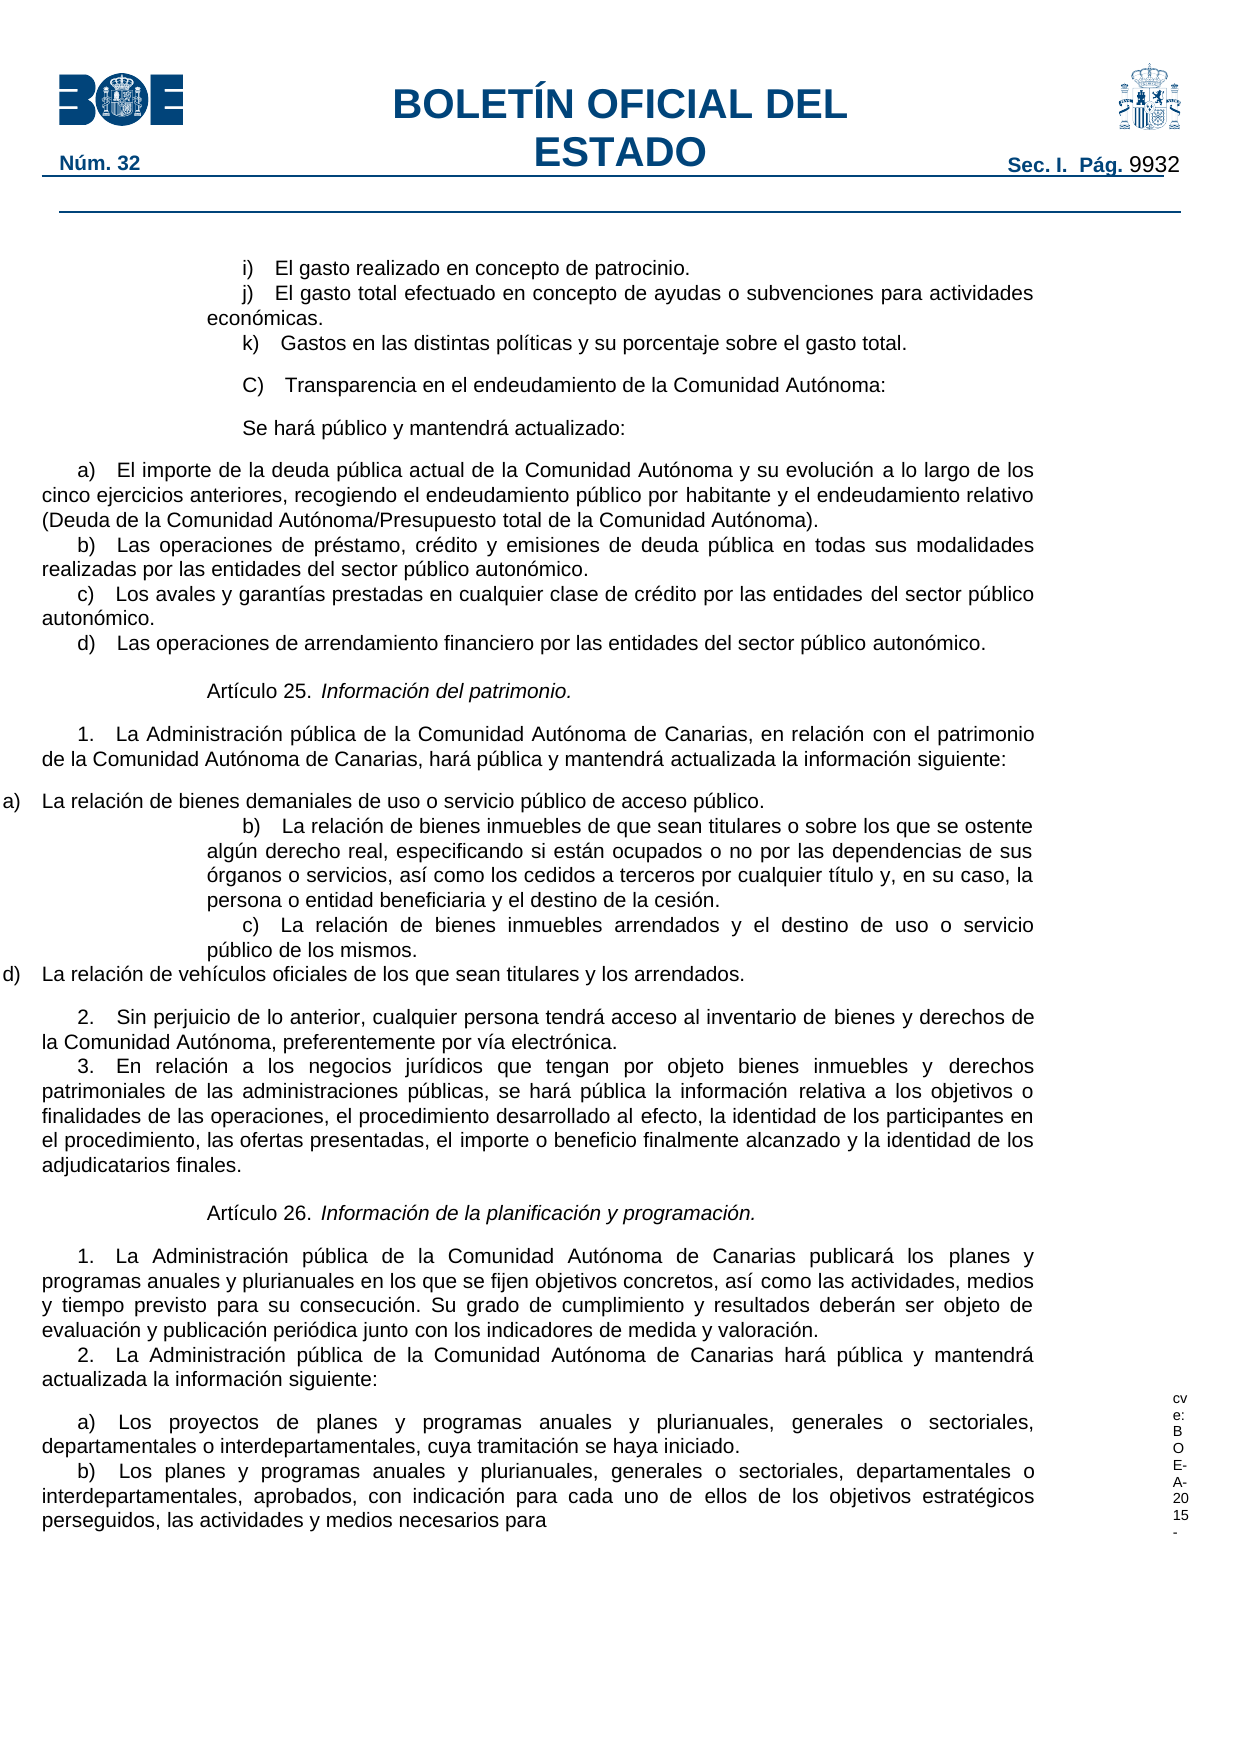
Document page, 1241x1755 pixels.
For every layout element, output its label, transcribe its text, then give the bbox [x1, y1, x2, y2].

list La Administración pública de la Comunidad Autónoma de Canarias, en relación con el patrimonio de la Comunidad Autónoma de Canarias, hará pública y mantendrá actualizada la información siguiente: [42, 722, 1034, 771]
list La Administración pública de la Comunidad Autónoma de Canarias hará pública y mantendrá actualizada la información siguiente: [42, 1343, 1034, 1391]
list El importe de la deuda pública actual de la Comunidad Autónoma y su evolución a lo largo de los cinco ejercicios anteriores, recogiendo el endeudamiento público por habitante y el endeudamiento relativo (Deuda de la Comunidad Autónoma/Presupuesto total de la Comunidad Autónoma). [42, 458, 1034, 531]
list cve: BOE-A-2015-1114 [1173, 1389, 1191, 1541]
list Transparencia en el endeudamiento de la Comunidad Autónoma: Se hará público y mantendrá actualizado: [242, 373, 887, 440]
list Sin perjuicio de lo anterior, cualquier persona tendrá acceso al inventario de bienes y derechos de la Comunidad Autónoma, preferentemente por vía electrónica. [42, 1005, 1034, 1053]
list La Administración pública de la Comunidad Autónoma de Canarias publicará los planes y programas anuales y plurianuales en los que se fijen objetivos concretos, así como las actividades, medios y tiempo previsto para su consecución. Su grado de cumplimiento y resultados deberán ser objeto de evaluación y publicación periódica junto con los indicadores de medida y valoración. [42, 1244, 1034, 1342]
list Las operaciones de arrendamiento financiero por las entidades del sector público autonómico. [42, 631, 1034, 655]
list La relación de vehículos oficiales de los que sean titulares y los arrendados. [2, 962, 1199, 986]
list Las operaciones de préstamo, crédito y emisiones de deuda pública en todas sus modalidades realizadas por las entidades del sector público autonómico. [42, 532, 1034, 581]
text Artículo 25. Información del patrimonio. [207, 679, 1199, 703]
list El gasto total efectuado en concepto de ayudas o subvenciones para actividades económicas. [207, 281, 1034, 330]
list Los avales y garantías prestadas en cualquier clase de crédito por las entidades del sector público autonómico. [42, 582, 1034, 630]
list Los planes y programas anuales y plurianuales, generales o sectoriales, departamentales o interdepartamentales, aprobados, con indicación para cada uno de ellos de los objetivos estratégicos perseguidos, las actividades y medios necesarios para [42, 1459, 1035, 1532]
list Gastos en las distintas políticas y su porcentaje sobre el gasto total. [242, 331, 1199, 354]
list La relación de bienes demaniales de uso o servicio público de acceso público. [2, 789, 1199, 813]
list La relación de bienes inmuebles de que sean titulares o sobre los que se ostente algún derecho real, especificando si están ocupados o no por las dependencias de sus órganos o servicios, así como los cedidos a terceros por cualquier título y, en su caso, la persona o entidad beneficiaria y el destino de la cesión. [207, 814, 1034, 912]
list Los proyectos de planes y programas anuales y plurianuales, generales o sectoriales, departamentales o interdepartamentales, cuya tramitación se haya iniciado. [42, 1410, 1034, 1458]
list La relación de bienes inmuebles arrendados y el destino de uso o servicio público de los mismos. [207, 913, 1034, 961]
list El gasto realizado en concepto de patrocinio. [242, 256, 1199, 280]
text Artículo 26. Información de la planificación y programación. [207, 1201, 1199, 1225]
list En relación a los negocios jurídicos que tengan por objeto bienes inmuebles y derechos patrimoniales de las administraciones públicas, se hará pública la información relativa a los objetivos o finalidades de las operaciones, el procedimiento desarrollado al efecto, la identidad de los participantes en el procedimiento, las ofertas presentadas, el importe o beneficio finalmente alcanzado y la identidad de los adjudicatarios finales. [42, 1054, 1034, 1177]
